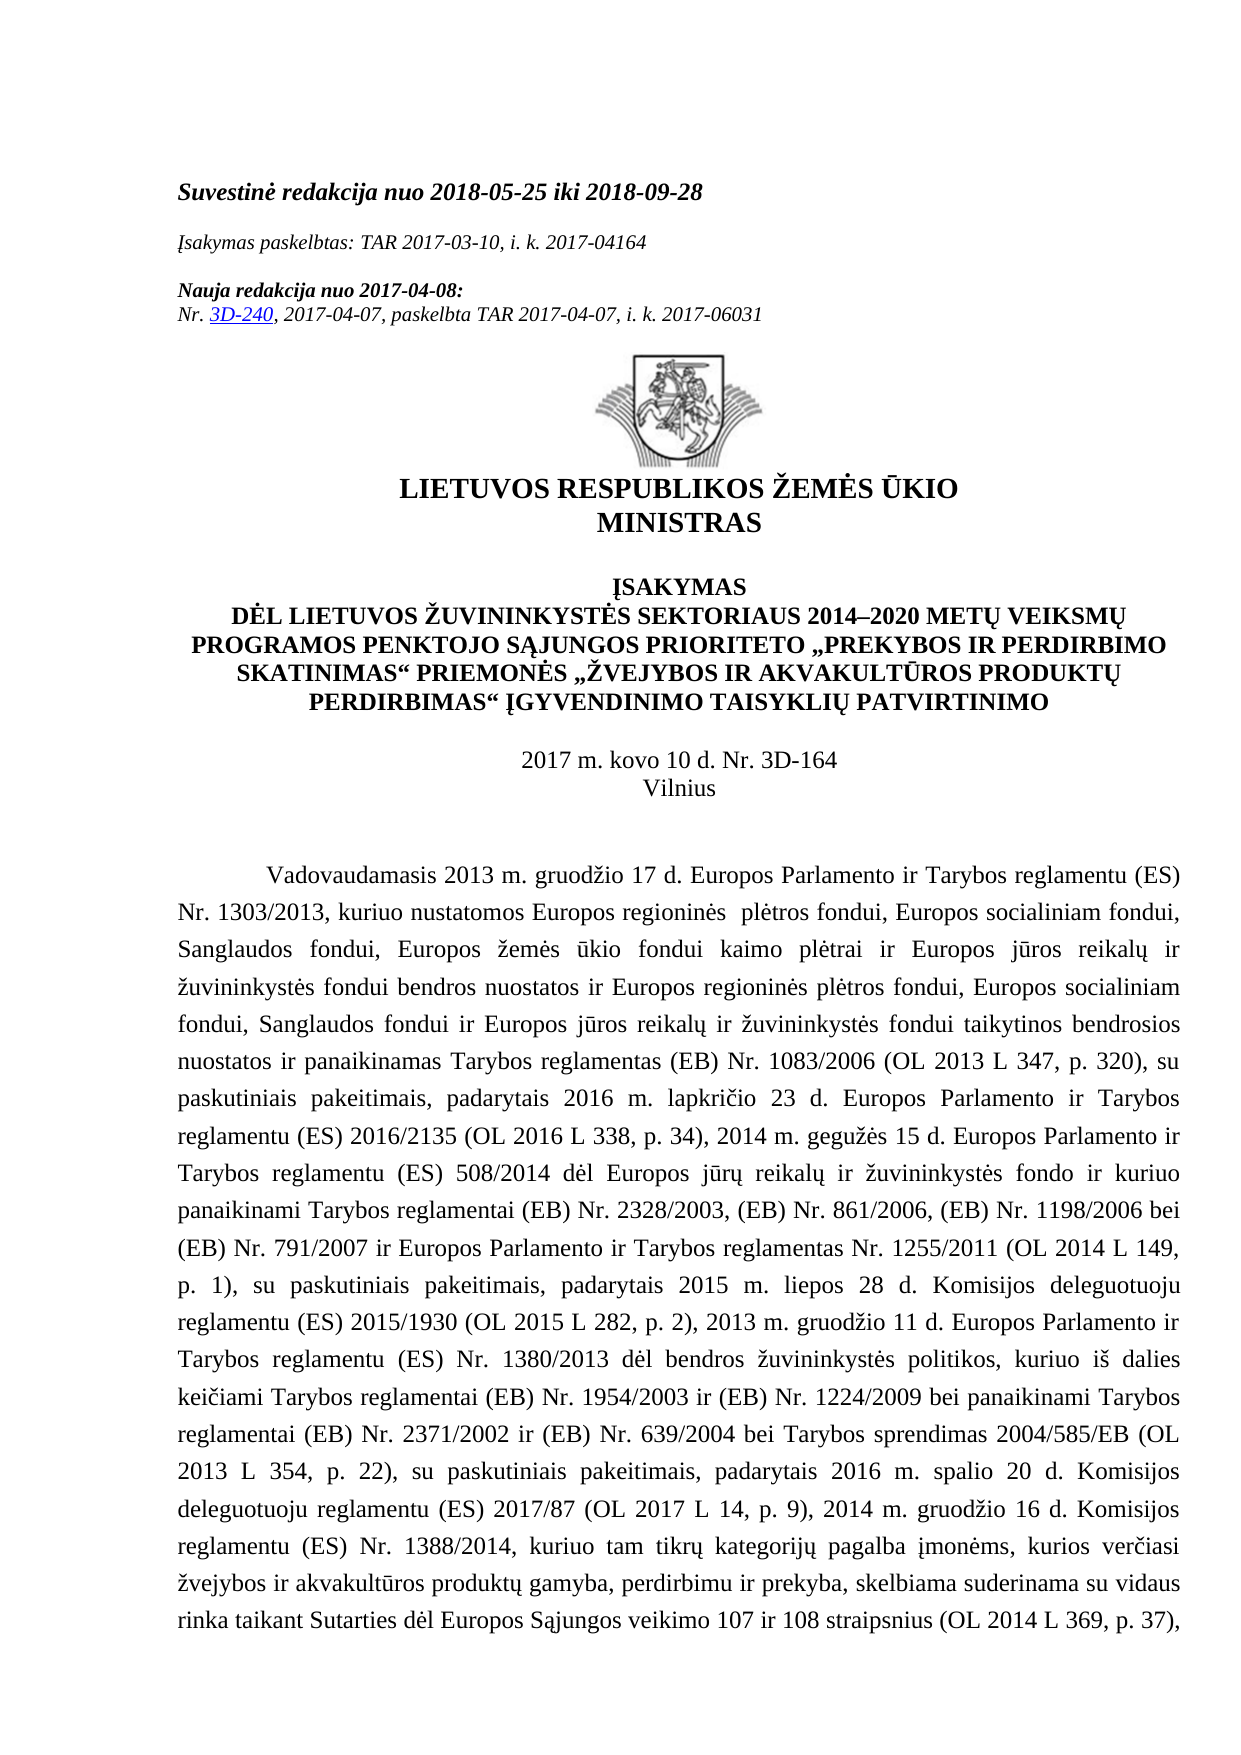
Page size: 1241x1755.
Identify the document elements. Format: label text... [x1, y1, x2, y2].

text ĮSAKYMAS [177, 572, 1181, 601]
text Suvestinė redakcija nuo 2018-05-25 iki 2018-09-28 [177, 177, 1181, 206]
text MINISTRAS [177, 505, 1181, 539]
text LIETUVOS RESPUBLIKOS ŽEMĖS ŪKIO [177, 472, 1181, 505]
text Nauja redakcija nuo 2017-04-08: [177, 278, 1181, 302]
text Vilnius [177, 773, 1181, 802]
text Įsakymas paskelbtas: TAR 2017-03-10, i. k. 2017-04164 [177, 230, 1181, 254]
text Vadovaudamasis 2013 m. gruodžio 17 d. Europos Parlamento ir Tarybos reglamentu (ES) Nr. 1303/2013, kuriuo nustatomos Europos regioninės plėtros fondui, Europos socialiniam fondui, Sanglaudos fondui, Europos žemės ūkio fondui kaimo plėtrai ir Europos jūros reikalų ir žuvininkystės fondui bendros nuostatos ir Europos regioninės plėtros fondui, Europos socialiniam fondui, Sanglaudos fondui ir Europos jūros reikalų ir žuvininkystės fondui taikytinos bendrosios nuostatos ir panaikinamas Tarybos reglamentas (EB) Nr. 1083/2006 (OL 2013 L 347, p. 320), su paskutiniais pakeitimais, padarytais 2016 m. lapkričio 23 d. Europos Parlamento ir Tarybos reglamentu (ES) 2016/2135 (OL 2016 L 338, p. 34), 2014 m. gegužės 15 d. Europos Parlamento ir Tarybos reglamentu (ES) 508/2014 dėl Europos jūrų reikalų ir žuvininkystės fondo ir kuriuo panaikinami Tarybos reglamentai (EB) Nr. 2328/2003, (EB) Nr. 861/2006, (EB) Nr. 1198/2006 bei (EB) Nr. 791/2007 ir Europos Parlamento ir Tarybos reglamentas Nr. 1255/2011 (OL 2014 L 149, p. 1), su paskutiniais pakeitimais, padarytais 2015 m. liepos 28 d. Komisijos deleguotuoju reglamentu (ES) 2015/1930 (OL 2015 L 282, p. 2), 2013 m. gruodžio 11 d. Europos Parlamento ir Tarybos reglamentu (ES) Nr. 1380/2013 dėl bendros žuvininkystės politikos, kuriuo iš dalies keičiami Tarybos reglamentai (EB) Nr. 1954/2003 ir (EB) Nr. 1224/2009 bei panaikinami Tarybos reglamentai (EB) Nr. 2371/2002 ir (EB) Nr. 639/2004 bei Tarybos sprendimas 2004/585/EB (OL 2013 L 354, p. 22), su paskutiniais pakeitimais, padarytais 2016 m. spalio 20 d. Komisijos deleguotuoju reglamentu (ES) 2017/87 (OL 2017 L 14, p. 9), 2014 m. gruodžio 16 d. Komisijos reglamentu (ES) Nr. 1388/2014, kuriuo tam tikrų kategorijų pagalba įmonėms, kurios verčiasi žvejybos ir akvakultūros produktų gamyba, perdirbimu ir prekyba, skelbiama suderinama su vidaus rinka taikant Sutarties dėl Europos Sąjungos veikimo 107 ir 108 straipsnius (OL 2014 L 369, p. 37), [177, 860, 1181, 1634]
text DĖL LIETUVOS ŽUVININKYSTĖS SEKTORIAUS 2014–2020 METŲ VEIKSMŲ PROGRAMOS PENKTOJO SĄJUNGOS PRIORITETO „PREKYBOS IR PERDIRBIMO SKATINIMAS“ PRIEMONĖS „ŽVEJYBOS IR AKVAKULTŪROS PRODUKTŲ PERDIRBIMAS“ ĮGYVENDINIMO TAISYKLIŲ PATVIRTINIMO [177, 601, 1181, 716]
text 2017 m. kovo 10 d. Nr. 3D-164 [177, 745, 1181, 773]
text Nr. 3D-240, 2017-04-07, paskelbta TAR 2017-04-07, i. k. 2017-06031 [177, 302, 1181, 326]
